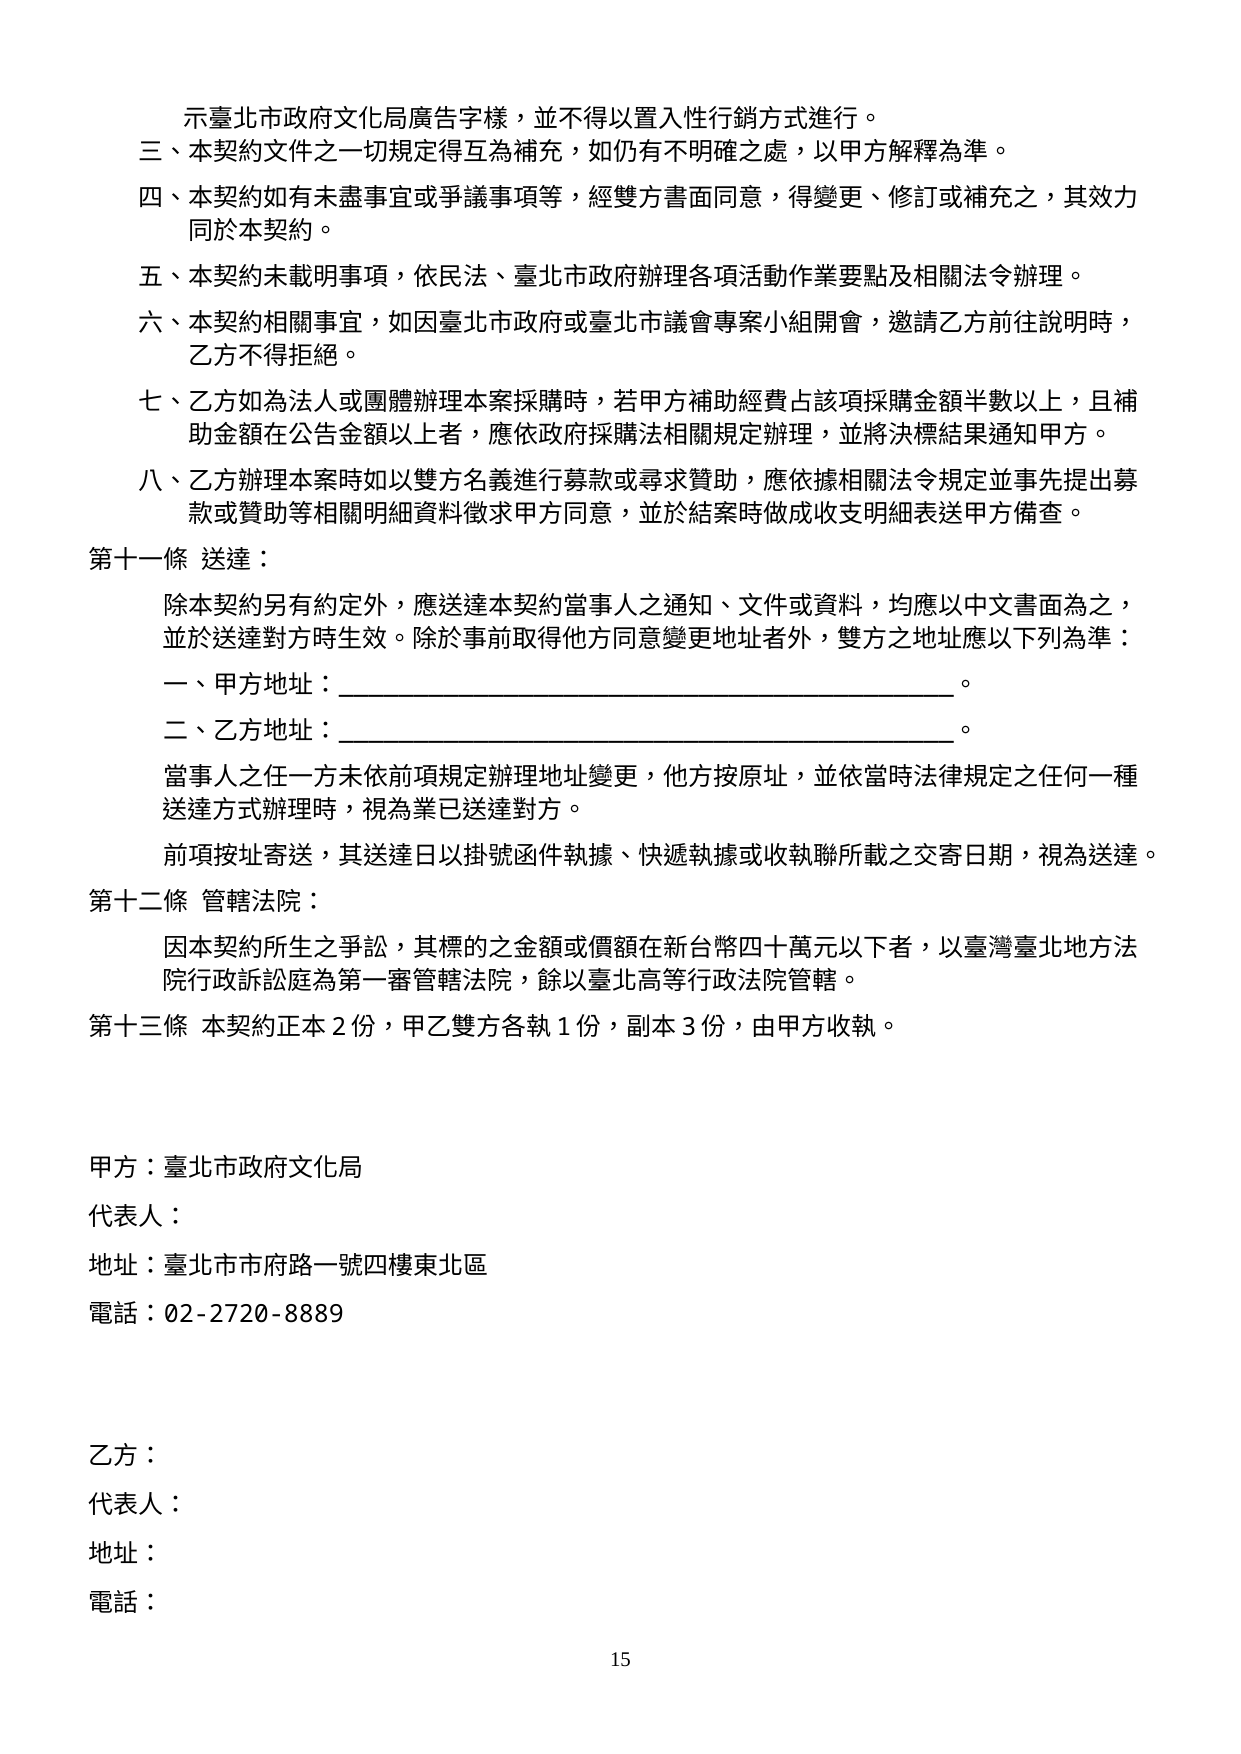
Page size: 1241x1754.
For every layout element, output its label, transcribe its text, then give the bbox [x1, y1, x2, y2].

text 示臺北市政府文化局廣告字樣，並不得以置入性行銷方式進行。 [134, 100, 1152, 134]
text 地址： [89, 1533, 1152, 1569]
text 除本契約另有約定外，應送達本契約當事人之通知、文件或資料，均應以中文書面為之，並於送達對方時生效。除於事前取得他方同意變更地址者外，雙方之地址應以下列為準： [89, 588, 1152, 654]
text 甲方：臺北市政府文化局 [89, 1148, 1152, 1184]
text 第十二條 管轄法院： [89, 884, 1152, 917]
text 二、乙方地址：_________________________________________。 [89, 713, 1152, 746]
text 電話：02-2720-8889 [89, 1294, 1152, 1330]
text 因本契約所生之爭訟，其標的之金額或價額在新台幣四十萬元以下者，以臺灣臺北地方法院行政訴訟庭為第一審管轄法院，餘以臺北高等行政法院管轄。 [89, 929, 1152, 996]
text 第十三條 本契約正本2份，甲乙雙方各執1份，副本3份，由甲方收執。 [89, 1009, 1152, 1042]
text 代表人： [89, 1196, 1152, 1233]
text 一、甲方地址：_________________________________________。 [89, 667, 1152, 700]
text 當事人之任一方未依前項規定辦理地址變更，他方按原址，並依當時法律規定之任何一種送達方式辦理時，視為業已送達對方。 [89, 759, 1152, 825]
text 代表人： [89, 1484, 1152, 1521]
text 四、本契約如有未盡事宜或爭議事項等，經雙方書面同意，得變更、修訂或補充之，其效力同於本契約。 [139, 179, 1152, 246]
text 電話： [89, 1582, 1152, 1618]
text 乙方： [89, 1436, 1152, 1472]
text 七、乙方如為法人或團體辦理本案採購時，若甲方補助經費占該項採購金額半數以上，且補助金額在公告金額以上者，應依政府採購法相關規定辦理，並將決標結果通知甲方。 [139, 384, 1152, 450]
text 六、本契約相關事宜，如因臺北市政府或臺北市議會專案小組開會，邀請乙方前往說明時，乙方不得拒絕。 [139, 304, 1152, 371]
text 五、本契約未載明事項，依民法、臺北市政府辦理各項活動作業要點及相關法令辦理。 [139, 259, 1152, 292]
text 三、本契約文件之一切規定得互為補充，如仍有不明確之處，以甲方解釋為準。 [139, 134, 1152, 167]
text 八、乙方辦理本案時如以雙方名義進行募款或尋求贊助，應依據相關法令規定並事先提出募款或贊助等相關明細資料徵求甲方同意，並於結案時做成收支明細表送甲方備查。 [139, 463, 1152, 529]
text 前項按址寄送，其送達日以掛號函件執據、快遞執據或收執聯所載之交寄日期，視為送達。 [89, 838, 1152, 871]
text 第十一條 送達： [89, 542, 1152, 575]
text 地址：臺北市市府路一號四樓東北區 [89, 1245, 1152, 1281]
